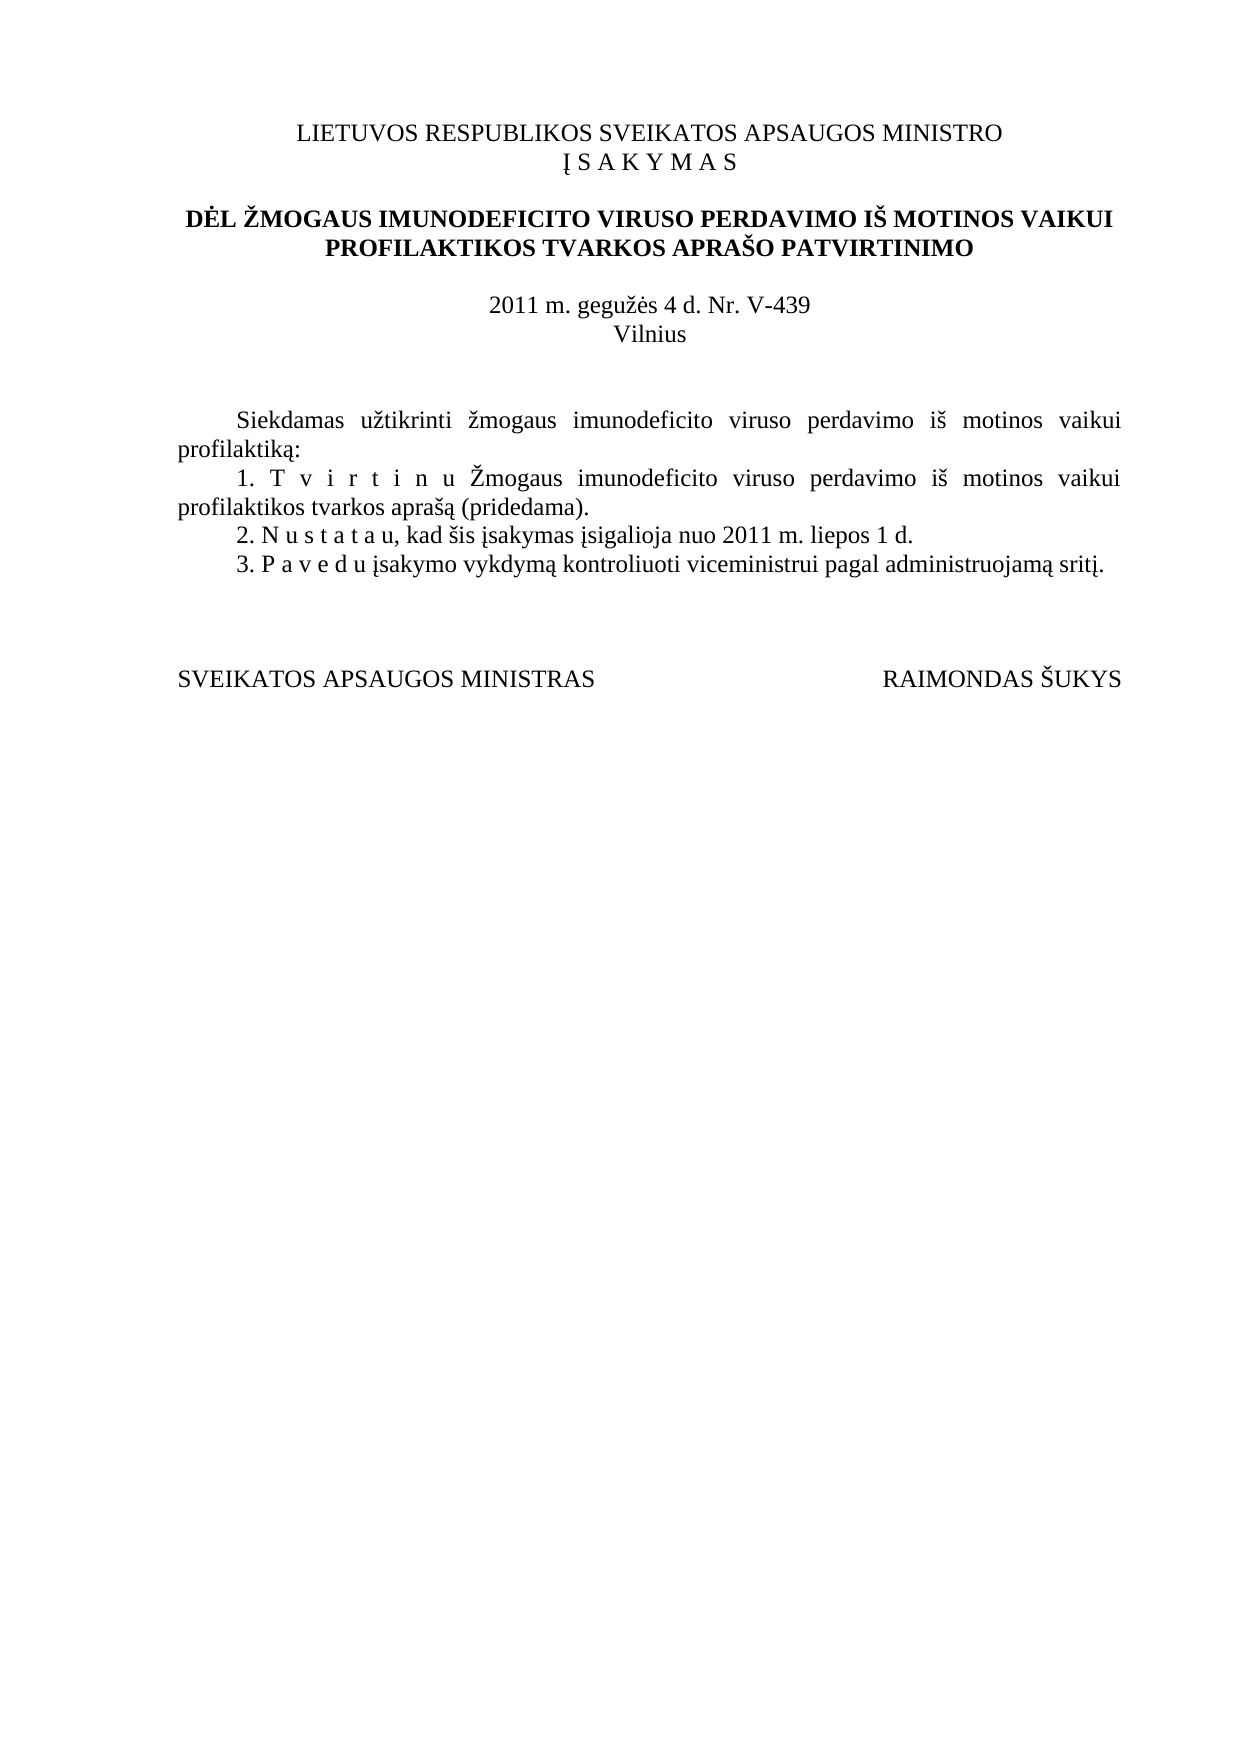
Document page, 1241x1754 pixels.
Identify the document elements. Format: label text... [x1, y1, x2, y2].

text SVEIKATOS APSAUGOS MINISTRAS RAIMONDAS ŠUKYS [177, 664, 1122, 693]
text 1. T v i r t i n u Žmogaus imunodeficito viruso perdavimo iš motinos vaikui profilaktikos tvarkos aprašą (pridedama). [177, 463, 1122, 521]
text 3. P a v e d u įsakymo vykdymą kontroliuoti viceministrui pagal administruojamą sritį. [177, 549, 1122, 578]
text DĖL ŽMOGAUS IMUNODEFICITO VIRUSO PERDAVIMO IŠ MOTINOS VAIKUI PROFILAKTIKOS TVARKOS APRAŠO PATVIRTINIMO [177, 204, 1122, 262]
text 2. N u s t a t a u, kad šis įsakymas įsigalioja nuo 2011 m. liepos 1 d. [177, 521, 1122, 549]
text LIETUVOS RESPUBLIKOS SVEIKATOS APSAUGOS MINISTRO [177, 118, 1122, 147]
text Į S A K Y M A S [177, 147, 1122, 176]
text 2011 m. gegužės 4 d. Nr. V-439 [177, 291, 1122, 319]
text Siekdamas užtikrinti žmogaus imunodeficito viruso perdavimo iš motinos vaikui profilaktiką: [177, 406, 1122, 463]
text Vilnius [177, 319, 1122, 348]
